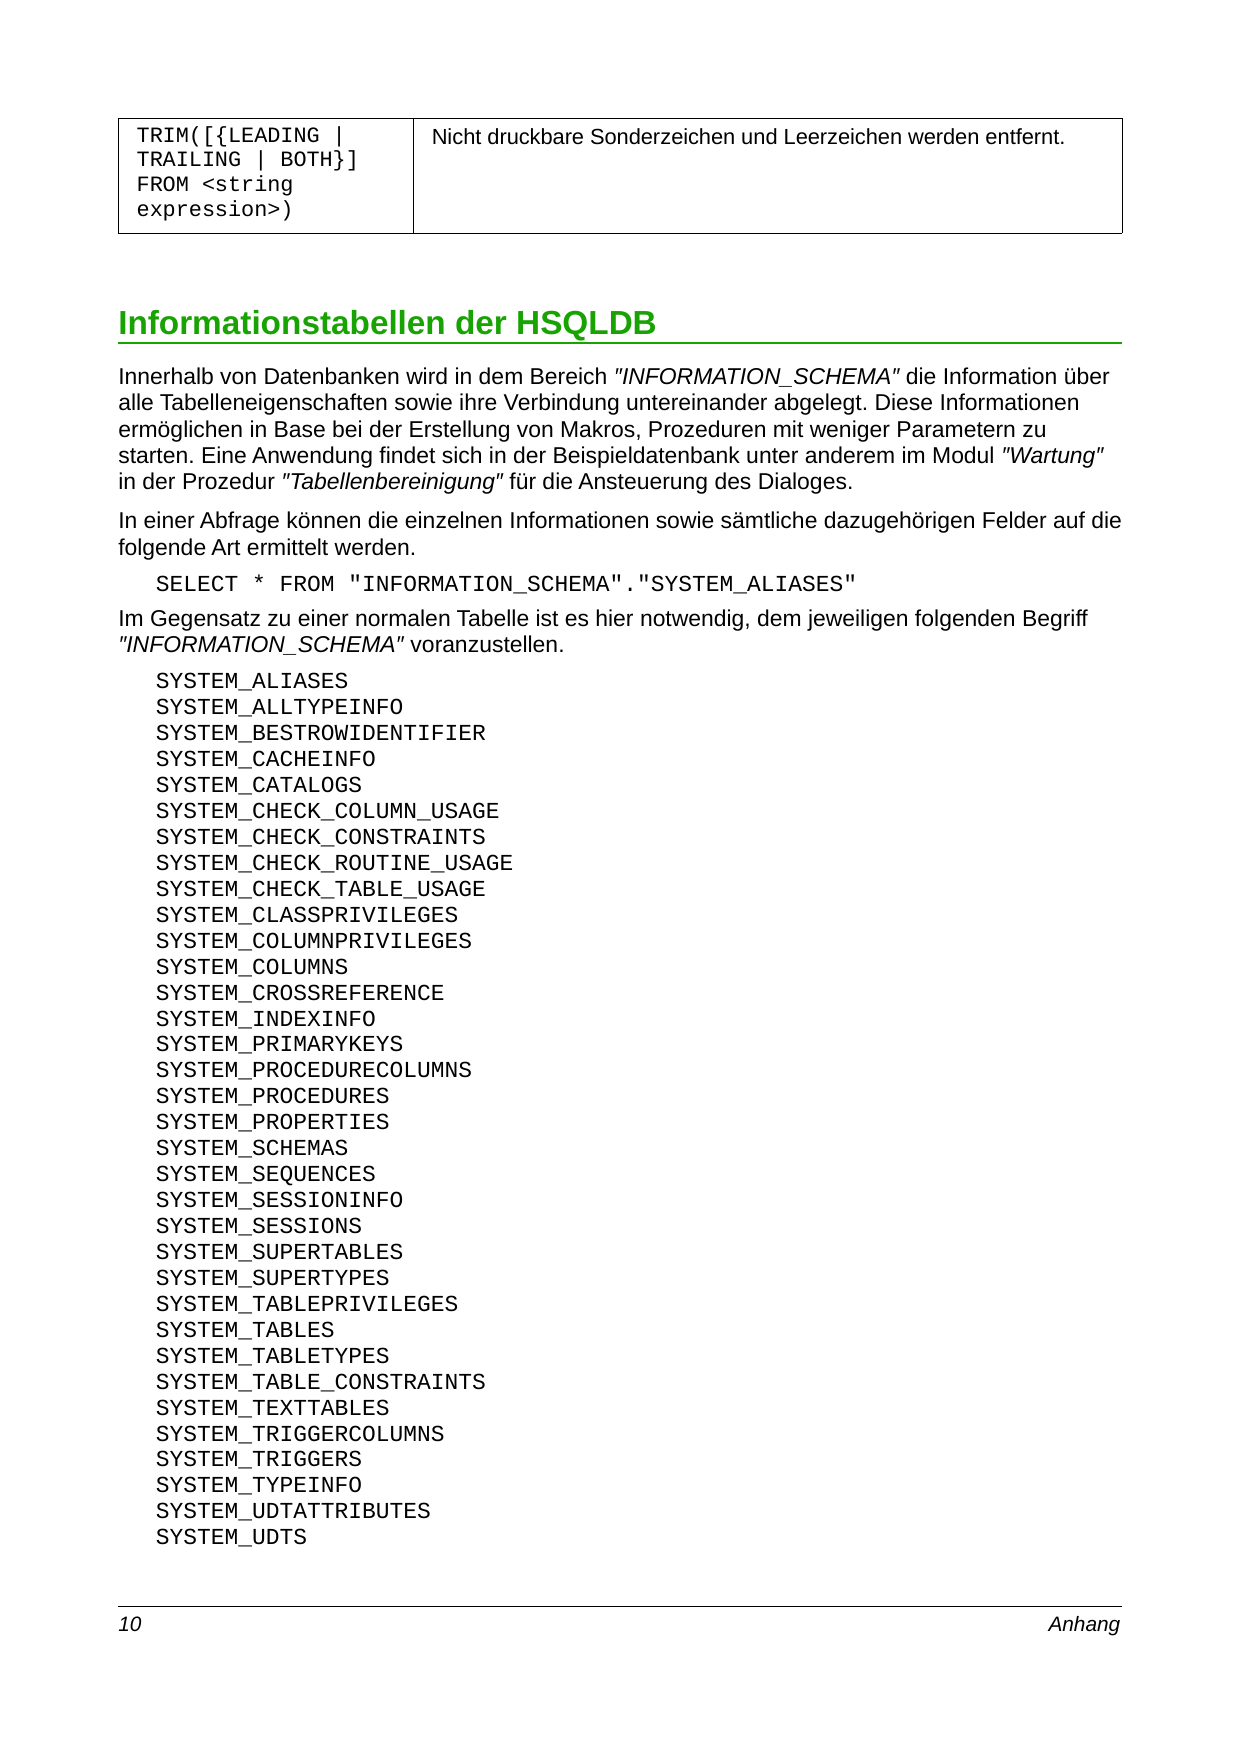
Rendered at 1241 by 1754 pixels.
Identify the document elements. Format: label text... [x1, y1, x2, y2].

text SYSTEM_CHECK_TABLE_USAGE [156, 877, 1122, 903]
text SYSTEM_TABLE_CONSTRAINTS [156, 1370, 1122, 1396]
table_cell Nicht druckbare Sonderzeichen und Leerzeichen werden entfernt. [414, 119, 1122, 233]
text SYSTEM_PROCEDURES [156, 1085, 1122, 1111]
text SYSTEM_PROPERTIES [156, 1111, 1122, 1137]
text SYSTEM_COLUMNPRIVILEGES [156, 929, 1122, 955]
text SYSTEM_SESSIONS [156, 1214, 1122, 1240]
text SYSTEM_TEXTTABLES [156, 1396, 1122, 1422]
text SYSTEM_SUPERTYPES [156, 1266, 1122, 1292]
text SYSTEM_UDTATTRIBUTES [156, 1500, 1122, 1526]
text SYSTEM_CROSSREFERENCE [156, 981, 1122, 1007]
text SYSTEM_CHECK_ROUTINE_USAGE [156, 851, 1122, 877]
text In einer Abfrage können die einzelnen Informationen sowie sämtliche dazugehörigen Felder auf die folgende Art ermittelt werden. [118, 507, 1122, 560]
text SYSTEM_BESTROWIDENTIFIER [156, 722, 1122, 747]
text SYSTEM_PRIMARYKEYS [156, 1033, 1122, 1059]
text SYSTEM_SESSIONINFO [156, 1188, 1122, 1214]
text SELECT * FROM ″INFORMATION_SCHEMA″.″SYSTEM_ALIASES″ [156, 572, 1122, 598]
text SYSTEM_UDTS [156, 1526, 1122, 1552]
text SYSTEM_SUPERTABLES [156, 1240, 1122, 1266]
text SYSTEM_INDEXINFO [156, 1007, 1122, 1033]
text SYSTEM_CATALOGS [156, 773, 1122, 799]
text SYSTEM_TABLETYPES [156, 1344, 1122, 1370]
text SYSTEM_CACHEINFO [156, 747, 1122, 773]
text SYSTEM_CHECK_CONSTRAINTS [156, 825, 1122, 851]
text SYSTEM_CLASSPRIVILEGES [156, 903, 1122, 929]
text Innerhalb von Datenbanken wird in dem Bereich ″INFORMATION_SCHEMA″ die Information über alle Tabelleneigenschaften sowie ihre Verbindung untereinander abgelegt. Diese Informationen ermöglichen in Base bei der Erstellung von Makros, Prozeduren mit weniger Parametern zu starten. Eine Anwendung findet sich in der Beispieldatenbank unter anderem im Modul ″Wartung″ in der Prozedur ″Tabellenbereinigung″ für die Ansteuerung des Dialoges. [118, 363, 1122, 494]
text SYSTEM_TRIGGERCOLUMNS [156, 1422, 1122, 1448]
text SYSTEM_ALLTYPEINFO [156, 696, 1122, 722]
text SYSTEM_SCHEMAS [156, 1137, 1122, 1162]
text SYSTEM_CHECK_COLUMN_USAGE [156, 799, 1122, 825]
text SYSTEM_COLUMNS [156, 955, 1122, 981]
text SYSTEM_TRIGGERS [156, 1448, 1122, 1474]
table_cell TRIM([{LEADING | TRAILING | BOTH}] FROM <string expression>) [119, 119, 413, 233]
text SYSTEM_ALIASES [156, 670, 1122, 696]
text SYSTEM_TYPEINFO [156, 1474, 1122, 1500]
text SYSTEM_TABLES [156, 1318, 1122, 1344]
text SYSTEM_PROCEDURECOLUMNS [156, 1059, 1122, 1085]
text Im Gegensatz zu einer normalen Tabelle ist es hier notwendig, dem jeweiligen folgenden Begriff ″INFORMATION_SCHEMA″ voranzustellen. [118, 604, 1122, 657]
text SYSTEM_TABLEPRIVILEGES [156, 1292, 1122, 1318]
text SYSTEM_SEQUENCES [156, 1162, 1122, 1188]
subtitle Informationstabellen der HSQLDB [118, 303, 1122, 342]
